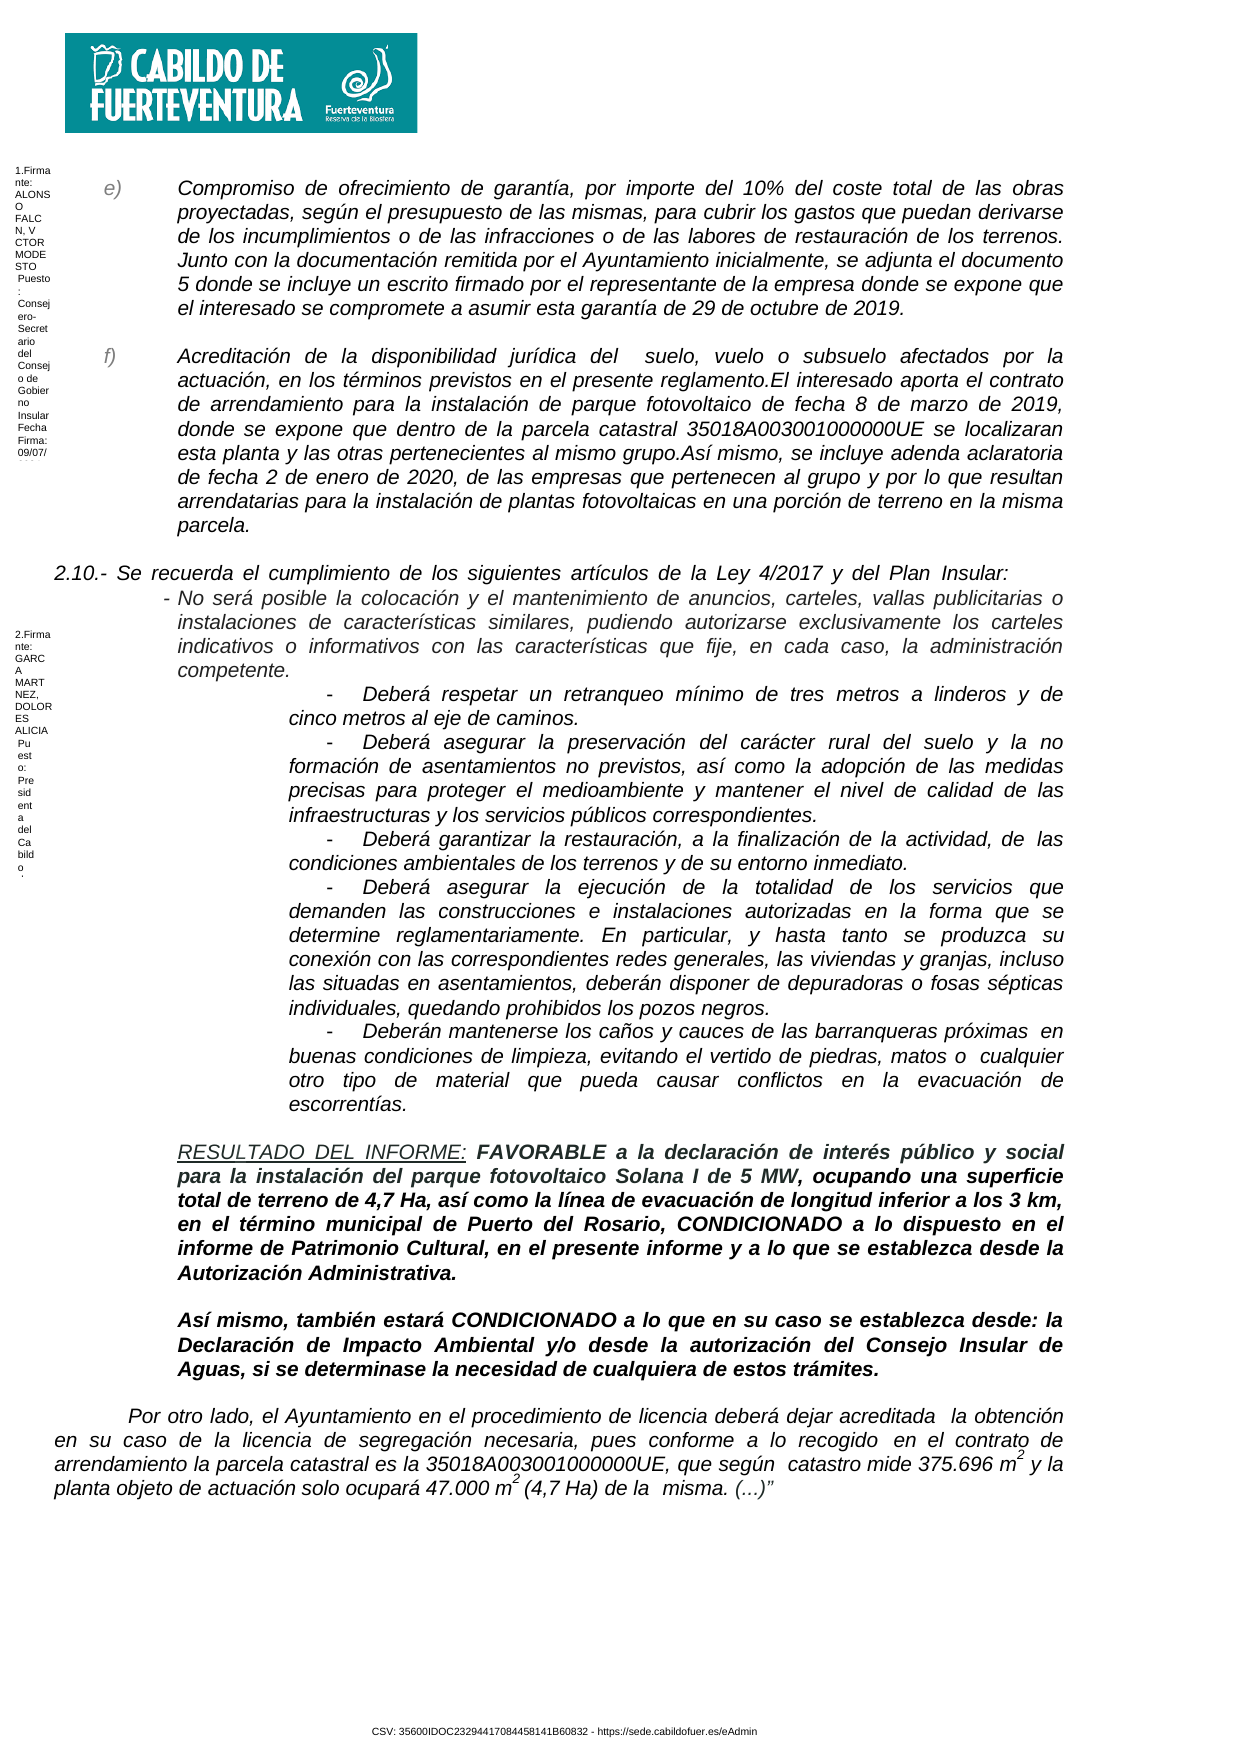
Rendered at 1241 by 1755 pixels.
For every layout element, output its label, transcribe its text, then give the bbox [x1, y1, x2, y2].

list [13, 164, 52, 461]
list Puesto: Presidenta del Cabildo de Fuerteventura Fecha Firma: 09/07/2024 13:35:40 [18, 737, 34, 877]
text RESULTADO DEL INFORME: FAVORABLE a la declaración de interés público y social para la instalación del parque fotovoltaico Solana I de 5 MW, ocupando una superficie total de terreno de 4,7 Ha, así como la línea de evacuación de longitud inferior a los 3 km, en el término municipal de Puerto del Rosario, CONDICIONADO a lo dispuesto en el informe de Patrimonio Cultural, en el presente informe y a lo que se establezca desde la Autorización Administrativa. [177, 1139, 1064, 1284]
text 2.10.- Se recuerda el cumplimiento de los siguientes artículos de la Ley 4/2017 y del Plan Insular: [54, 561, 1064, 585]
list Puesto: Consejero-Secretario del Consejo de Gobierno Insular Fecha Firma: 09/07/2024 13:09:07 [18, 273, 51, 461]
list Compromiso de ofrecimiento de garantía, por importe del 10% del coste total de las obras proyectadas, según el presupuesto de las mismas, para cubrir los gastos que puedan derivarse de los incumplimientos o de las infracciones o de las labores de restauración de los terrenos. Junto con la documentación remitida por el Ayuntamiento inicialmente, se adjunta el documento 5 donde se incluye un escrito firmado por el representante de la empresa donde se expone que el interesado se compromete a asumir esta garantía de 29 de octubre de 2019. [103, 175, 1064, 320]
list No será posible la colocación y el mantenimiento de anuncios, carteles, vallas publicitarias o instalaciones de características similares, pudiendo autorizarse exclusivamente los carteles indicativos o informativos con las características que fije, en cada caso, la administración competente. [163, 585, 1064, 682]
text Así mismo, también estará CONDICIONADO a lo que en su caso se establezca desde: la Declaración de Impacto Ambiental y/o desde la autorización del Consejo Insular de Aguas, si se determinase la necesidad de cualquiera de estos trámites. [177, 1308, 1064, 1381]
list Deberá respetar un retranqueo mínimo de tres metros a linderos y de cinco metros al eje de caminos. [252, 682, 1064, 730]
list Deberá garantizar la restauración, a la finalización de la actividad, de las condiciones ambientales de los terrenos y de su entorno inmediato. [252, 826, 1064, 874]
list Deberá asegurar la preservación del carácter rural del suelo y la no formación de asentamientos no previstos, así como la adopción de las medidas precisas para proteger el medioambiente y mantener el nivel de calidad de las infraestructuras y los servicios públicos correspondientes. [252, 730, 1064, 826]
list Acreditación de la disponibilidad jurídica del suelo, vuelo o subsuelo afectados por la actuación, en los términos previstos en el presente reglamento.El interesado aporta el contrato de arrendamiento para la instalación de parque fotovoltaico de fecha 8 de marzo de 2019, donde se expone que dentro de la parcela catastral 35018A003001000000UE se localizaran esta planta y las otras pertenecientes al mismo grupo.Así mismo, se incluye adenda aclaratoria de fecha 2 de enero de 2020, de las empresas que pertenecen al grupo y por lo que resultan arrendatarias para la instalación de plantas fotovoltaicas en una porción de terreno en la misma parcela. [103, 344, 1064, 537]
text Por otro lado, el Ayuntamiento en el procedimiento de licencia deberá dejar acreditada la obtención en su caso de la licencia de segregación necesaria, pues conforme a lo recogido en el contrato de arrendamiento la parcela catastral es la 35018A003001000000UE, que según catastro mide 375.696 m2 y la planta objeto de actuación solo ocupará 47.000 m2 (4,7 Ha) de la misma. (...)” [54, 1404, 1064, 1500]
list 2.Firmante: GARC A MART NEZ, DOLORES ALICIA [15, 629, 52, 737]
list 1.Firmante: ALONSO FALC N, V CTOR MODESTO [15, 165, 52, 273]
list Deberá asegurar la ejecución de la totalidad de los servicios que demanden las construcciones e instalaciones autorizadas en la forma que se determine reglamentariamente. En particular, y hasta tanto se produzca su conexión con las correspondientes redes generales, las viviendas y granjas, incluso las situadas en asentamientos, deberán disponer de depuradoras o fosas sépticas individuales, quedando prohibidos los pozos negros. [252, 874, 1064, 1019]
list Deberán mantenerse los caños y cauces de las barranqueras próximas en buenas condiciones de limpieza, evitando el vertido de piedras, matos o cualquier otro tipo de material que pueda causar conflictos en la evacuación de escorrentías. [252, 1019, 1064, 1116]
